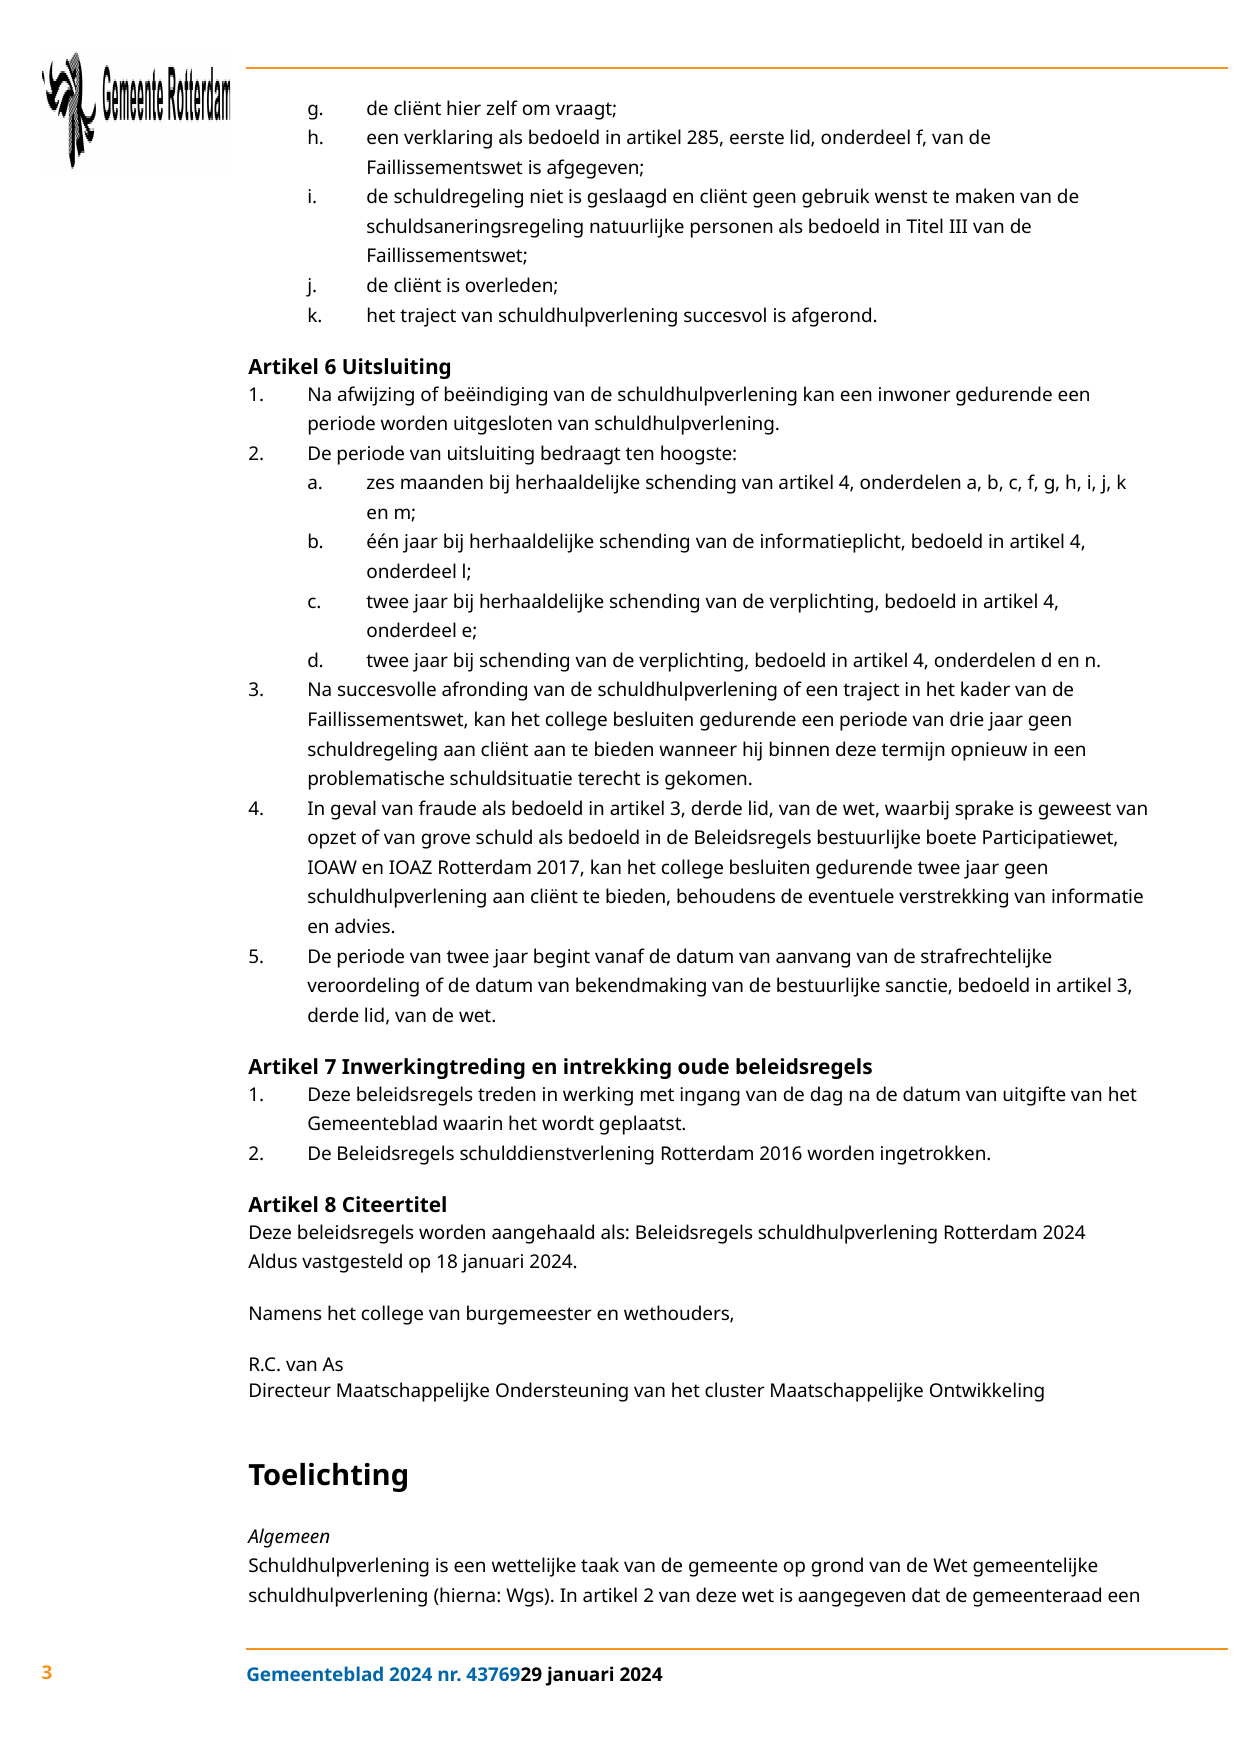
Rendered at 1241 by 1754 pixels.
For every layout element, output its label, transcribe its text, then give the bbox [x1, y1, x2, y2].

list De periode van uitsluiting bedraagt ten hoogste: [248, 440, 1152, 466]
list de schuldregeling niet is geslaagd en cliënt geen gebruik wenst te maken van de schuldsaneringsregeling natuurlijke personen als bedoeld in Titel III van de Faillissementswet; [307, 183, 1152, 268]
text Artikel 7 Inwerkingtreding en intrekking oude beleidsregels [248, 1052, 1152, 1081]
text Algemeen [248, 1523, 1152, 1549]
list In geval van fraude als bedoeld in artikel 3, derde lid, van de wet, waarbij sprake is geweest van opzet of van grove schuld als bedoeld in de Beleidsregels bestuurlijke boete Participatiewet, IOAW en IOAZ Rotterdam 2017, kan het college besluiten gedurende twee jaar geen schuldhulpverlening aan cliënt te bieden, behoudens de eventuele verstrekking van informatie en advies. [248, 795, 1152, 939]
list De Beleidsregels schulddienstverlening Rotterdam 2016 worden ingetrokken. [248, 1140, 1152, 1166]
list Deze beleidsregels treden in werking met ingang van de dag na de datum van uitgifte van het Gemeenteblad waarin het wordt geplaatst. [248, 1081, 1152, 1136]
text Artikel 8 Citeertitel [248, 1190, 1152, 1219]
list het traject van schuldhulpverlening succesvol is afgerond. [307, 302, 1152, 328]
text Namens het college van burgemeester en wethouders, [248, 1300, 1152, 1326]
list een verklaring als bedoeld in artikel 285, eerste lid, onderdeel f, van de Faillissementswet is afgegeven; [307, 124, 1152, 180]
list één jaar bij herhaaldelijke schending van de informatieplicht, bedoeld in artikel 4, onderdeel l; [307, 529, 1152, 584]
text Deze beleidsregels worden aangehaald als: Beleidsregels schuldhulpverlening Rotterdam 2024 [248, 1219, 1152, 1244]
text R.C. van As [248, 1351, 1152, 1377]
text Aldus vastgesteld op 18 januari 2024. [248, 1248, 1152, 1274]
text Schuldhulpverlening is een wettelijke taak van de gemeente op grond van de Wet gemeentelijke schuldhulpverlening (hierna: Wgs). In artikel 2 van deze wet is aangegeven dat de gemeenteraad een [248, 1553, 1152, 1608]
list de cliënt hier zelf om vraagt; [307, 95, 1152, 121]
text Toelichting [248, 1454, 1152, 1494]
list de cliënt is overleden; [307, 272, 1152, 298]
list zes maanden bij herhaaldelijke schending van artikel 4, onderdelen a, b, c, f, g, h, i, j, k en m; [307, 469, 1152, 525]
picture [41, 47, 231, 172]
list twee jaar bij herhaaldelijke schending van de verplichting, bedoeld in artikel 4, onderdeel e; [307, 588, 1152, 643]
text Artikel 6 Uitsluiting [248, 352, 1152, 381]
list Na afwijzing of beëindiging van de schuldhulpverlening kan een inwoner gedurende een periode worden uitgesloten van schuldhulpverlening. [248, 381, 1152, 436]
list De periode van twee jaar begint vanaf de datum van aanvang van de strafrechtelijke veroordeling of de datum van bekendmaking van de bestuurlijke sanctie, bedoeld in artikel 3, derde lid, van de wet. [248, 943, 1152, 1028]
list twee jaar bij schending van de verplichting, bedoeld in artikel 4, onderdelen d en n. [307, 647, 1152, 673]
text Directeur Maatschappelijke Ondersteuning van het cluster Maatschappelijke Ontwikkeling [248, 1377, 1152, 1403]
list Na succesvolle afronding van de schuldhulpverlening of een traject in het kader van de Faillissementswet, kan het college besluiten gedurende een periode van drie jaar geen schuldregeling aan cliënt aan te bieden wanneer hij binnen deze termijn opnieuw in een problematische schuldsituatie terecht is gekomen. [248, 677, 1152, 791]
